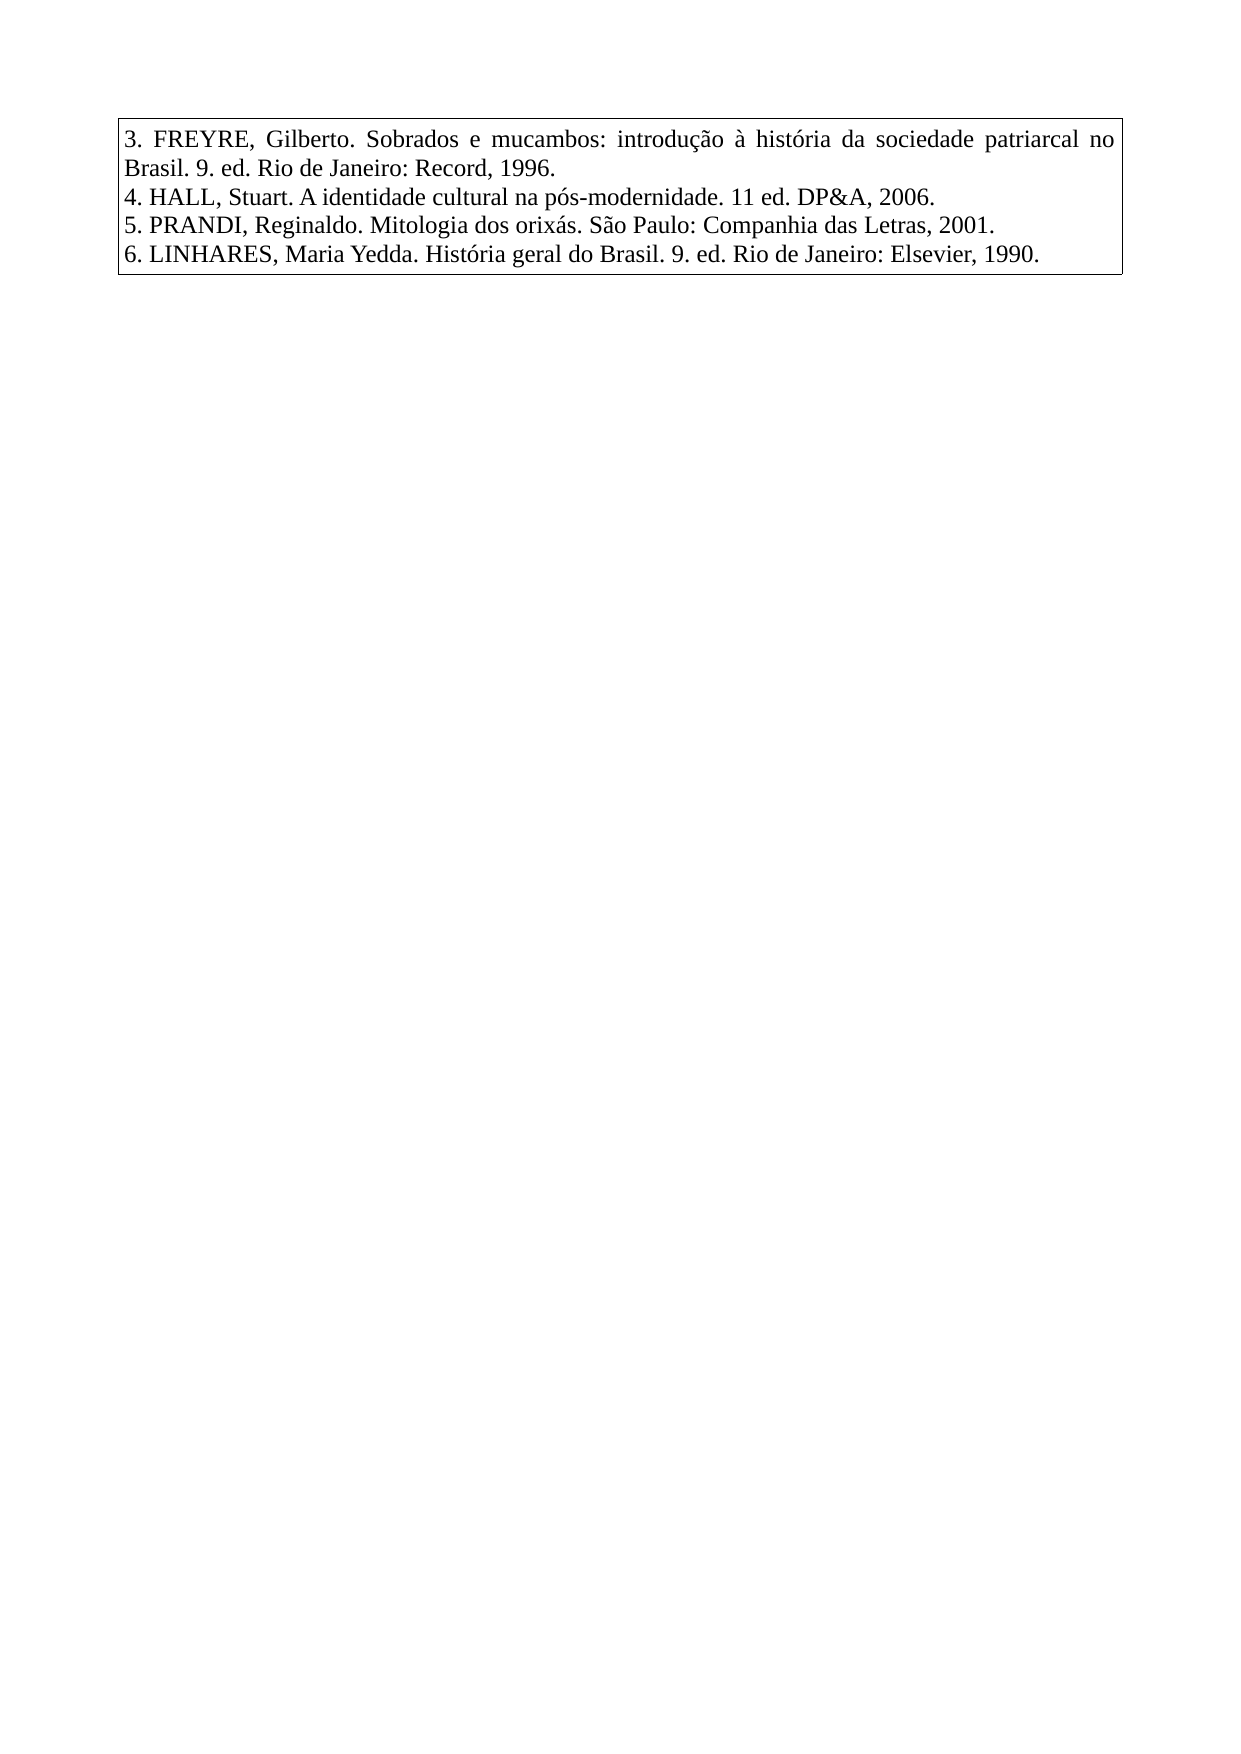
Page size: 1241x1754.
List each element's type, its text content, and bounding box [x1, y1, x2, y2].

table_cell 3. FREYRE, Gilberto. Sobrados e mucambos: introdução à história da sociedade patriarcal no Brasil. 9. ed. Rio de Janeiro: Record, 1996. 4. HALL, Stuart. A identidade cultural na pós-modernidade. 11 ed. DP&A, 2006. 5. PRANDI, Reginaldo. Mitologia dos orixás. São Paulo: Companhia das Letras, 2001. 6. LINHARES, Maria Yedda. História geral do Brasil. 9. ed. Rio de Janeiro: Elsevier, 1990. [119, 119, 1122, 274]
